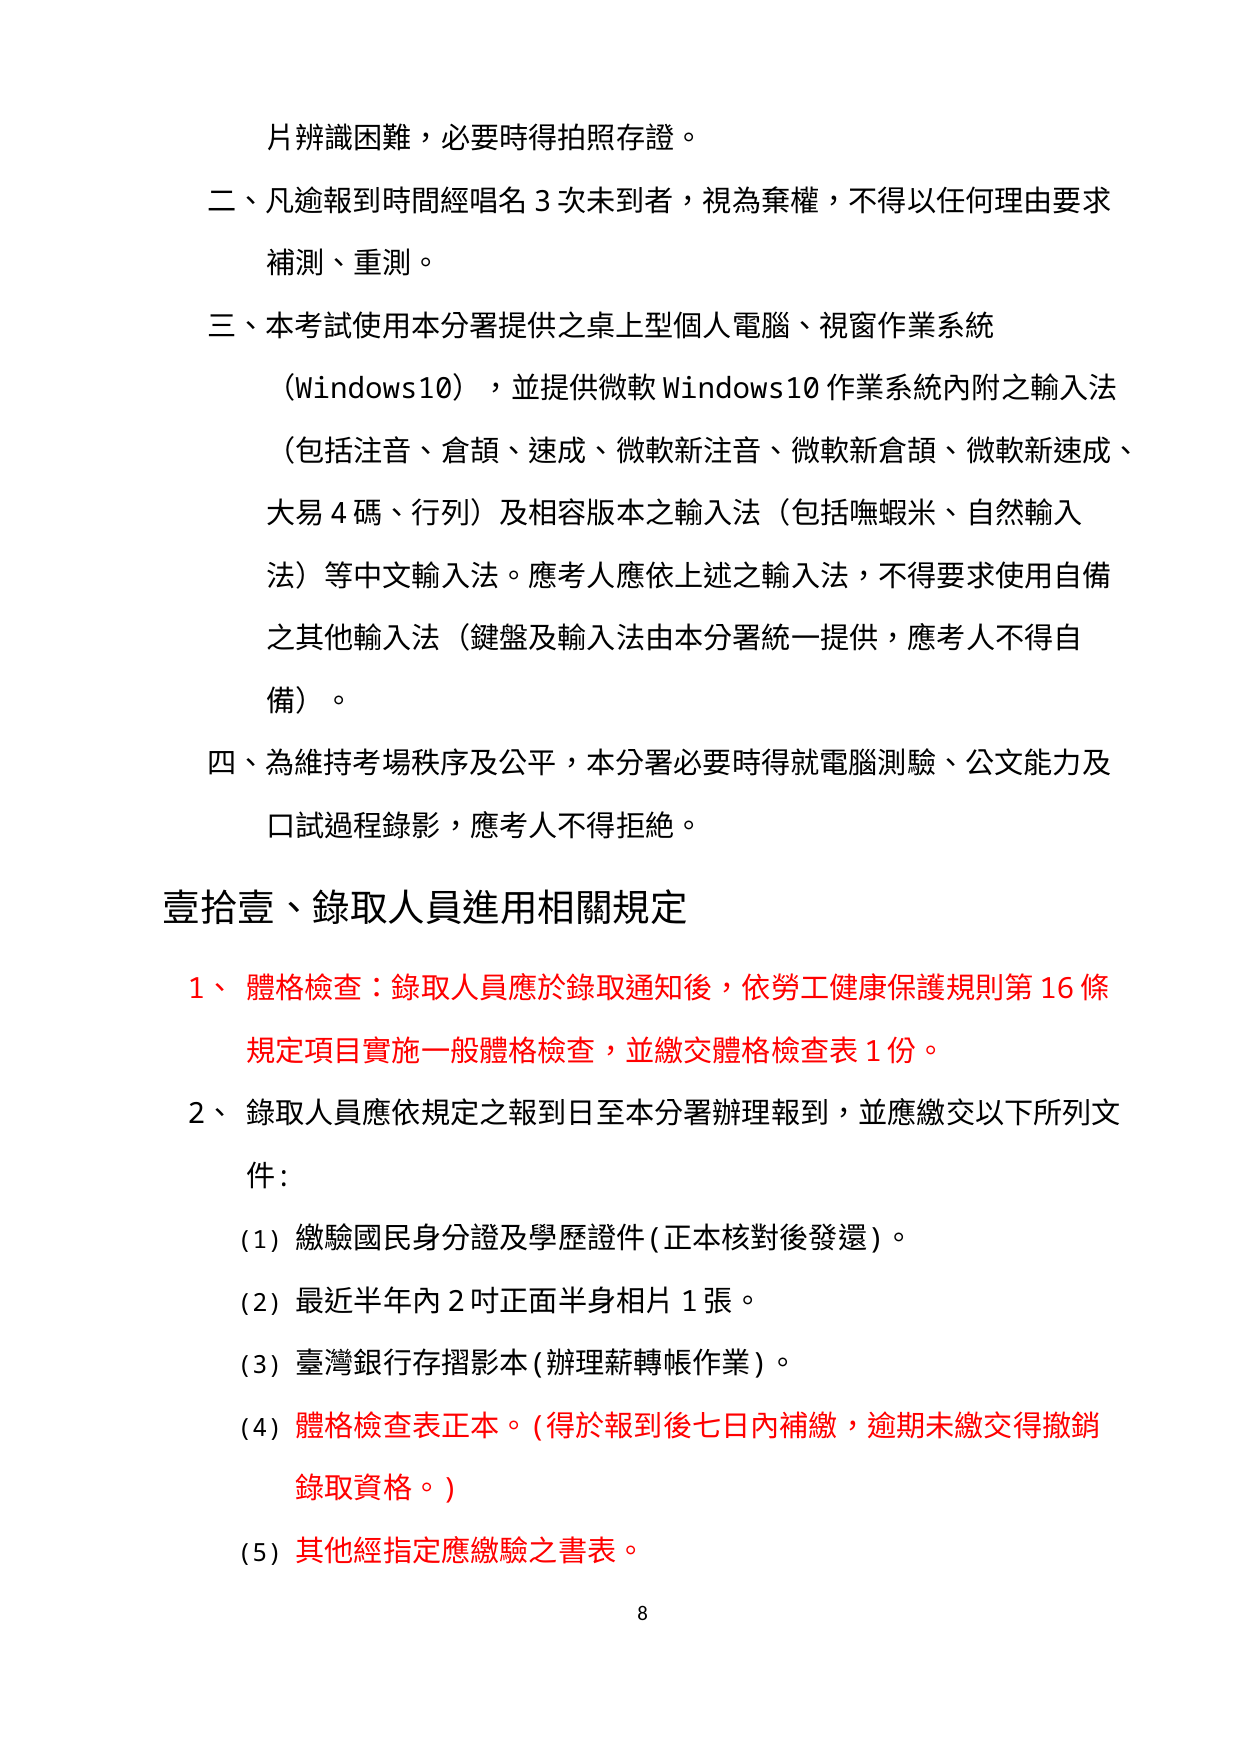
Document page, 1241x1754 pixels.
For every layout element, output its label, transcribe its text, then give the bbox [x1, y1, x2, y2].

text 四、為維持考場秩序及公平，本分署必要時得就電腦測驗、公文能力及口試過程錄影，應考人不得拒絶。 [207, 719, 1122, 844]
list 體格檢查：錄取人員應於錄取通知後，依勞工健康保護規則第16條規定項目實施一般體格檢查，並繳交體格檢查表1份。 [187, 944, 1122, 1069]
list 錄取人員應依規定之報到日至本分署辦理報到，並應繳交以下所列文件: [187, 1069, 1122, 1194]
text 二、凡逾報到時間經唱名3次未到者，視為棄權，不得以任何理由要求補測、重測。 [207, 157, 1122, 282]
list 體格檢查表正本。(得於報到後七日內補繳，逾期未繳交得撤銷錄取資格。) [237, 1382, 1122, 1507]
list 繳驗國民身分證及學歷證件(正本核對後發還)。 [237, 1194, 1122, 1257]
text 三、本考試使用本分署提供之桌上型個人電腦、視窗作業系統（Windows10），並提供微軟Windows10作業系統內附之輸入法（包括注音、倉頡、速成、微軟新注音、微軟新倉頡、微軟新速成、大易4碼、行列）及相容版本之輸入法（包括嘸蝦米、自然輸入法）等中文輸入法。應考人應依上述之輸入法，不得要求使用自備之其他輸入法（鍵盤及輸入法由本分署統一提供，應考人不得自備）。 [207, 282, 1122, 719]
list 最近半年內2吋正面半身相片1張。 [237, 1257, 1122, 1319]
list 錄取人員進用相關規定 [162, 863, 1122, 925]
list 臺灣銀行存摺影本(辦理薪轉帳作業)。 [237, 1319, 1122, 1382]
list 其他經指定應繳驗之書表。 [237, 1507, 1122, 1569]
text 片辨識困難，必要時得拍照存證。 [207, 94, 1122, 157]
